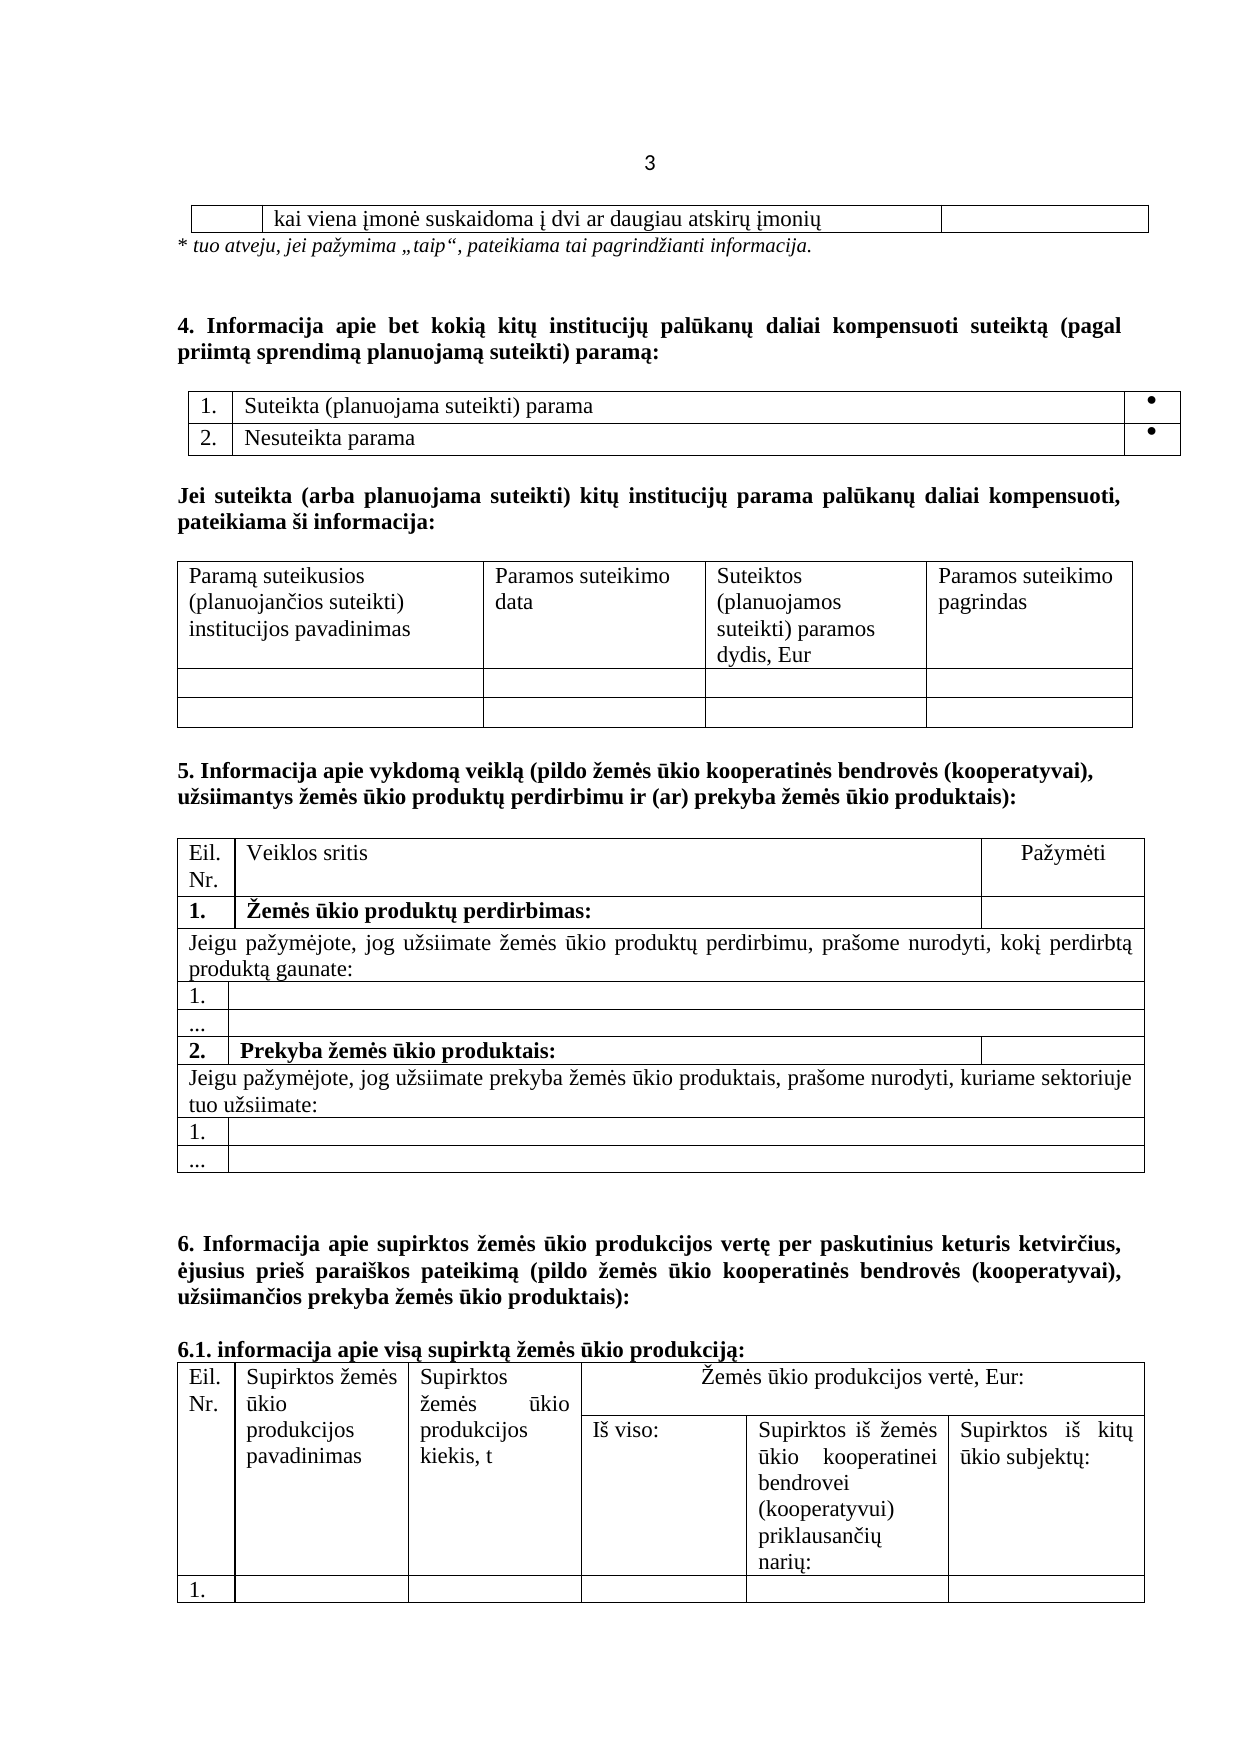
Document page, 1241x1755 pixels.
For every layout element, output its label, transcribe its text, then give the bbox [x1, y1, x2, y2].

table_header Supirktos žemės ūkio produkcijos pavadinimas [236, 1363, 408, 1574]
table_cell [942, 206, 1148, 232]
table_cell 2. [178, 1037, 228, 1063]
table_cell ... [178, 1010, 228, 1036]
table_cell  [982, 897, 1144, 927]
table_cell kai viena įmonė suskaidoma į dvi ar daugiau atskirų įmonių [263, 206, 941, 232]
table_cell [229, 1118, 1144, 1144]
table_cell Prekyba žemės ūkio produktais: [229, 1037, 981, 1063]
table_cell Žemės ūkio produktų perdirbimas: [236, 897, 981, 927]
text 6. Informacija apie supirktos žemės ūkio produkcijos vertę per paskutinius keturis ketvirčius, ėjusius prieš paraiškos pateikimą (pildo žemės ūkio kooperatinės bendrovės (kooperatyvai), užsiimančios prekyba žemės ūkio produktais): [177, 1231, 1122, 1309]
table_header Paramą suteikusios (planuojančios suteikti) institucijos pavadinimas [178, 562, 483, 667]
table_header Žemės ūkio produkcijos vertė, Eur: [582, 1363, 1144, 1415]
table_cell [949, 1576, 1144, 1602]
table_cell 1. [178, 1576, 234, 1602]
table_header Eil. Nr. [178, 1363, 234, 1574]
table_cell Iš viso: [582, 1416, 746, 1574]
table_cell Jeigu pažymėjote, jog užsiimate žemės ūkio produktų perdirbimu, prašome nurodyti, kokį perdirbtą produktą gaunate: [178, 929, 1144, 981]
table_cell Nesuteikta parama [233, 424, 1124, 454]
table_header Paramos suteikimo data [484, 562, 705, 667]
table_cell [236, 1576, 408, 1602]
table_cell 2. [189, 424, 232, 454]
table_cell [582, 1576, 746, 1602]
table_cell [747, 1576, 948, 1602]
table_cell [484, 698, 705, 727]
table_header Pažymėti [982, 839, 1144, 896]
text 4. Informacija apie bet kokią kitų institucijų palūkanų daliai kompensuoti suteiktą (pagal priimtą sprendimą planuojamą suteikti) paramą: [177, 312, 1122, 365]
table_header Supirktos žemės ūkio produkcijos kiekis, t [409, 1363, 581, 1574]
table_cell [409, 1576, 581, 1602]
table_cell 1. [178, 982, 228, 1009]
table_header Suteiktos (planuojamos suteikti) paramos dydis, Eur [706, 562, 926, 667]
table_cell [706, 698, 926, 727]
table_cell Supirktos iš žemės ūkio kooperatinei bendrovei (kooperatyvui) priklausančių narių: [747, 1416, 948, 1574]
table_cell [229, 982, 1144, 1009]
table_header Eil. Nr. [178, 839, 234, 896]
text * tuo atveju, jei pažymima „taip“, pateikiama tai pagrindžianti informacija. [177, 233, 1122, 257]
table_cell 1. [178, 897, 234, 927]
table_cell ... [178, 1146, 228, 1172]
table_cell  [982, 1037, 1144, 1063]
table_header  [1125, 392, 1180, 423]
text 5. Informacija apie vykdomą veiklą (pildo žemės ūkio kooperatinės bendrovės (kooperatyvai), užsiimantys žemės ūkio produktų perdirbimu ir (ar) prekyba žemės ūkio produktais): [177, 757, 1122, 809]
table_cell 1. [178, 1118, 228, 1144]
table_header Veiklos sritis [236, 839, 981, 896]
text Jei suteikta (arba planuojama suteikti) kitų institucijų parama palūkanų daliai kompensuoti, pateikiama ši informacija: [177, 482, 1122, 534]
table_cell Supirktos iš kitų ūkio subjektų: [949, 1416, 1144, 1574]
table_cell [178, 698, 483, 727]
table_cell [927, 698, 1132, 727]
table_header Suteikta (planuojama suteikti) parama [233, 392, 1124, 423]
table_cell [178, 669, 483, 697]
table_cell [927, 669, 1132, 697]
table_header Paramos suteikimo pagrindas [927, 562, 1132, 667]
table_cell [229, 1010, 1144, 1036]
table_cell [706, 669, 926, 697]
table_cell [484, 669, 705, 697]
table_cell Jeigu pažymėjote, jog užsiimate prekyba žemės ūkio produktais, prašome nurodyti, kuriame sektoriuje tuo užsiimate: [178, 1065, 1144, 1117]
text 6.1. informacija apie visą supirktą žemės ūkio produkciją: [177, 1336, 1122, 1362]
table_cell [192, 206, 262, 232]
table_cell  [1125, 424, 1180, 454]
table_header 1. [189, 392, 232, 423]
table_cell [229, 1146, 1144, 1172]
